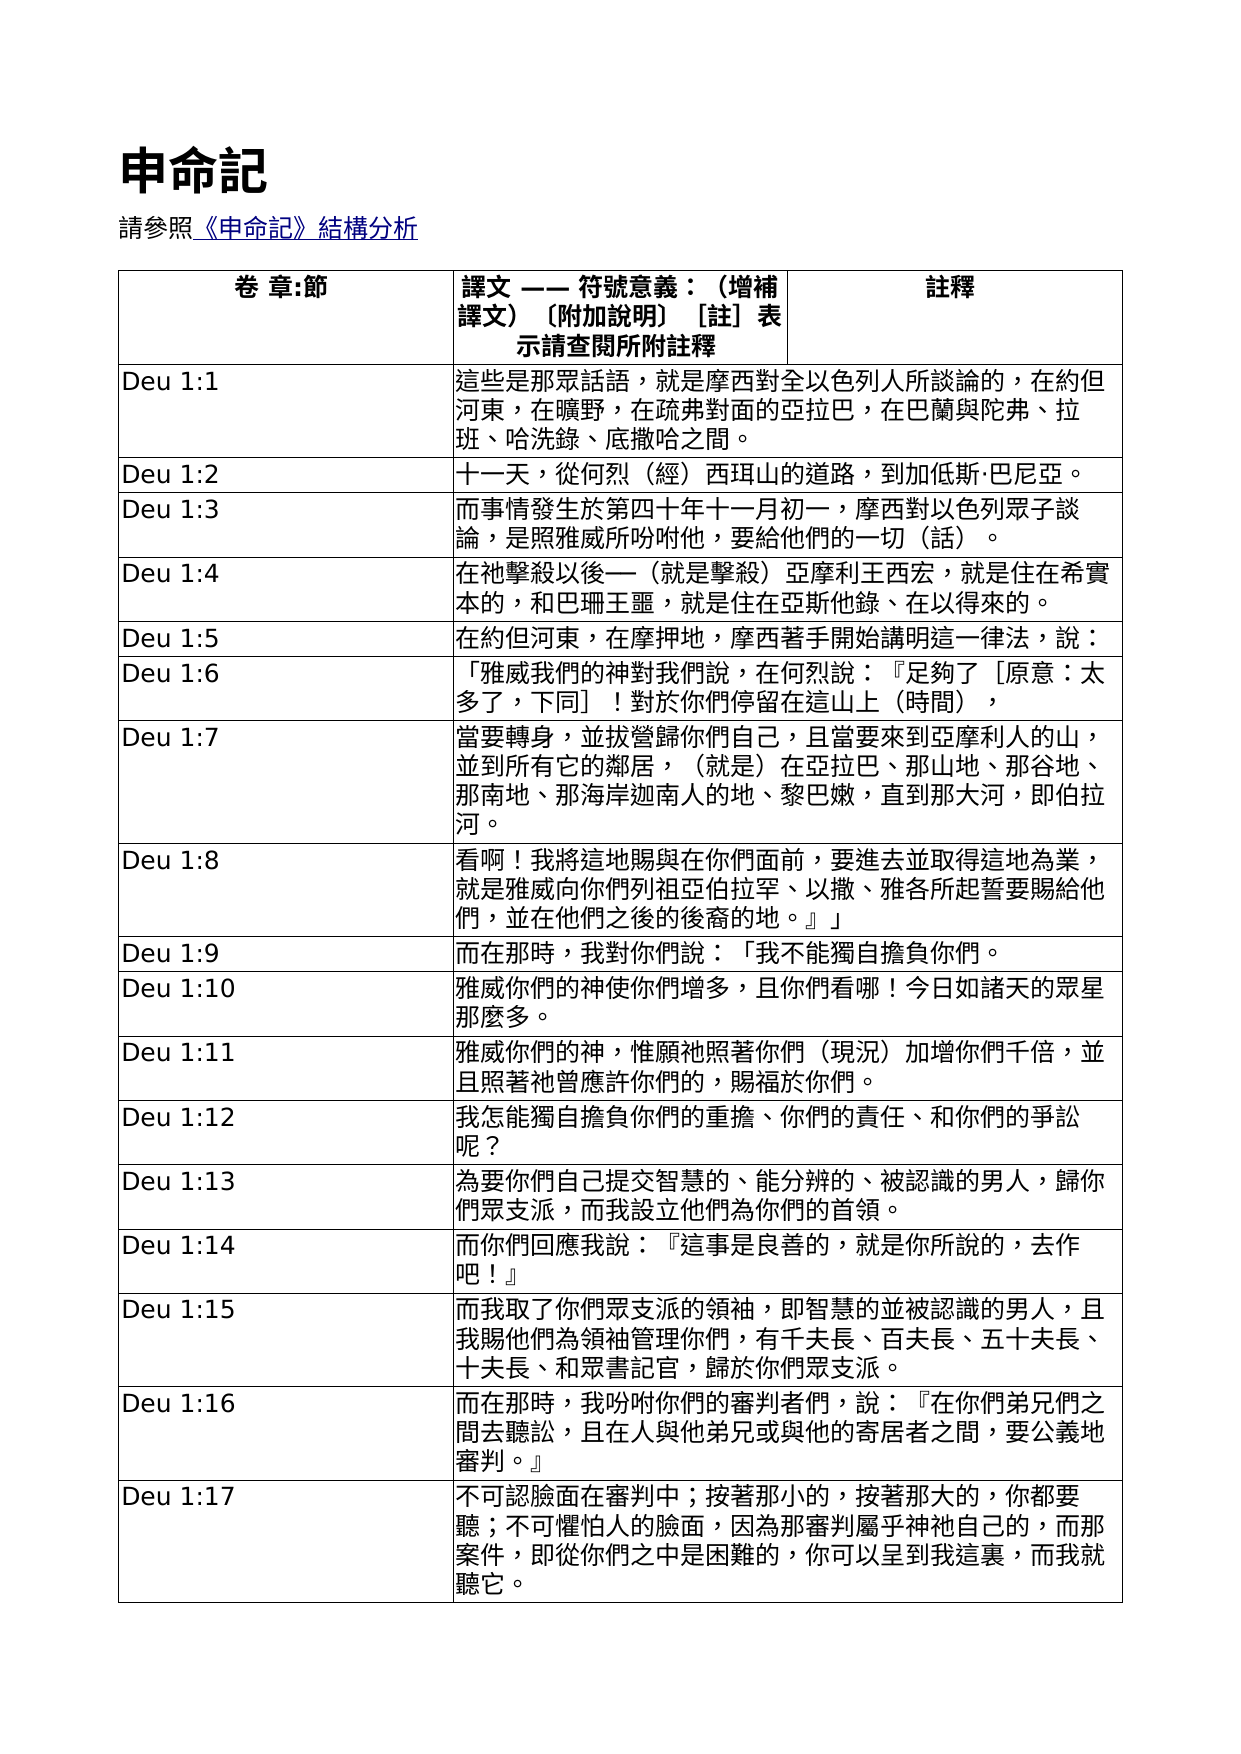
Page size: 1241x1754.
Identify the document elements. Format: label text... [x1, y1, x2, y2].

table_header 譯文 —— 符號意義：（增補譯文）〔附加說明〕［註］表示請查閱所附註釋 [454, 271, 787, 364]
table_cell Deu 1:6 [119, 657, 453, 720]
table_cell Deu 1:1 [119, 365, 453, 457]
table_cell Deu 1:15 [119, 1294, 453, 1386]
table_cell 在約但河東，在摩押地，摩西著手開始講明這一律法，說： [454, 622, 1122, 656]
table_cell Deu 1:7 [119, 721, 453, 843]
table_cell 十一天，從何烈（經）西珥山的道路，到加低斯‧巴尼亞。 [454, 458, 1122, 492]
table_cell 不可認臉面在審判中；按著那小的，按著那大的，你都要聽；不可懼怕人的臉面，因為那審判屬乎神祂自己的，而那案件，即從你們之中是困難的，你可以呈到我這裏，而我就聽它。 [454, 1481, 1122, 1602]
table_cell Deu 1:11 [119, 1037, 453, 1100]
table_cell Deu 1:16 [119, 1387, 453, 1479]
table_cell 而你們回應我說：『這事是良善的，就是你所說的，去作吧！』 [454, 1230, 1122, 1293]
table_cell 而事情發生於第四十年十一月初一，摩西對以色列眾子談論，是照雅威所吩咐他，要給他們的一切（話）。 [454, 493, 1122, 557]
table_cell Deu 1:5 [119, 622, 453, 656]
text 請參照《申命記》結構分析 [118, 214, 1122, 243]
table_cell 雅威你們的神，惟願祂照著你們（現況）加增你們千倍，並且照著祂曾應許你們的，賜福於你們。 [454, 1037, 1122, 1100]
table_cell Deu 1:14 [119, 1230, 453, 1293]
table_cell 而我取了你們眾支派的領袖，即智慧的並被認識的男人，且我賜他們為領袖管理你們，有千夫長、百夫長、五十夫長、十夫長、和眾書記官，歸於你們眾支派。 [454, 1294, 1122, 1386]
table_cell Deu 1:13 [119, 1165, 453, 1228]
table_cell 這些是那眾話語，就是摩西對全以色列人所談論的，在約但河東，在曠野，在疏弗對面的亞拉巴，在巴蘭與陀弗、拉班、哈洗錄、底撒哈之間。 [454, 365, 1122, 457]
table_cell 看啊！我將這地賜與在你們面前，要進去並取得這地為業，就是雅威向你們列祖亞伯拉罕、以撒、雅各所起誓要賜給他們，並在他們之後的後裔的地。』」 [454, 844, 1122, 936]
table_cell Deu 1:4 [119, 558, 453, 621]
table_cell 當要轉身，並拔營歸你們自己，且當要來到亞摩利人的山，並到所有它的鄰居，（就是）在亞拉巴、那山地、那谷地、那南地、那海岸迦南人的地、黎巴嫩，直到那大河，即伯拉河。 [454, 721, 1122, 843]
table_cell 「雅威我們的神對我們說，在何烈說：『足夠了［原意：太多了，下同］！對於你們停留在這山上（時間）， [454, 657, 1122, 720]
table_cell Deu 1:2 [119, 458, 453, 492]
table_cell 而在那時，我對你們說：「我不能獨自擔負你們。 [454, 937, 1122, 971]
table_cell 我怎能獨自擔負你們的重擔、你們的責任、和你們的爭訟呢？ [454, 1101, 1122, 1164]
table_cell Deu 1:12 [119, 1101, 453, 1164]
table_cell Deu 1:10 [119, 972, 453, 1036]
table_cell 在祂擊殺以後──（就是擊殺）亞摩利王西宏，就是住在希實本的，和巴珊王噩，就是住在亞斯他錄、在以得來的。 [454, 558, 1122, 621]
table_cell Deu 1:9 [119, 937, 453, 971]
table_cell Deu 1:3 [119, 493, 453, 557]
subtitle 申命記 [118, 143, 1122, 201]
table_header 卷 章:節 [119, 271, 453, 364]
table_cell 而在那時，我吩咐你們的審判者們，說：『在你們弟兄們之間去聽訟，且在人與他弟兄或與他的寄居者之間，要公義地審判。』 [454, 1387, 1122, 1479]
table_cell 雅威你們的神使你們增多，且你們看哪！今日如諸天的眾星那麼多。 [454, 972, 1122, 1036]
table_cell Deu 1:17 [119, 1481, 453, 1602]
table_cell Deu 1:8 [119, 844, 453, 936]
table_header 註釋 [788, 271, 1122, 364]
table_cell 為要你們自己提交智慧的、能分辨的、被認識的男人，歸你們眾支派，而我設立他們為你們的首領。 [454, 1165, 1122, 1228]
